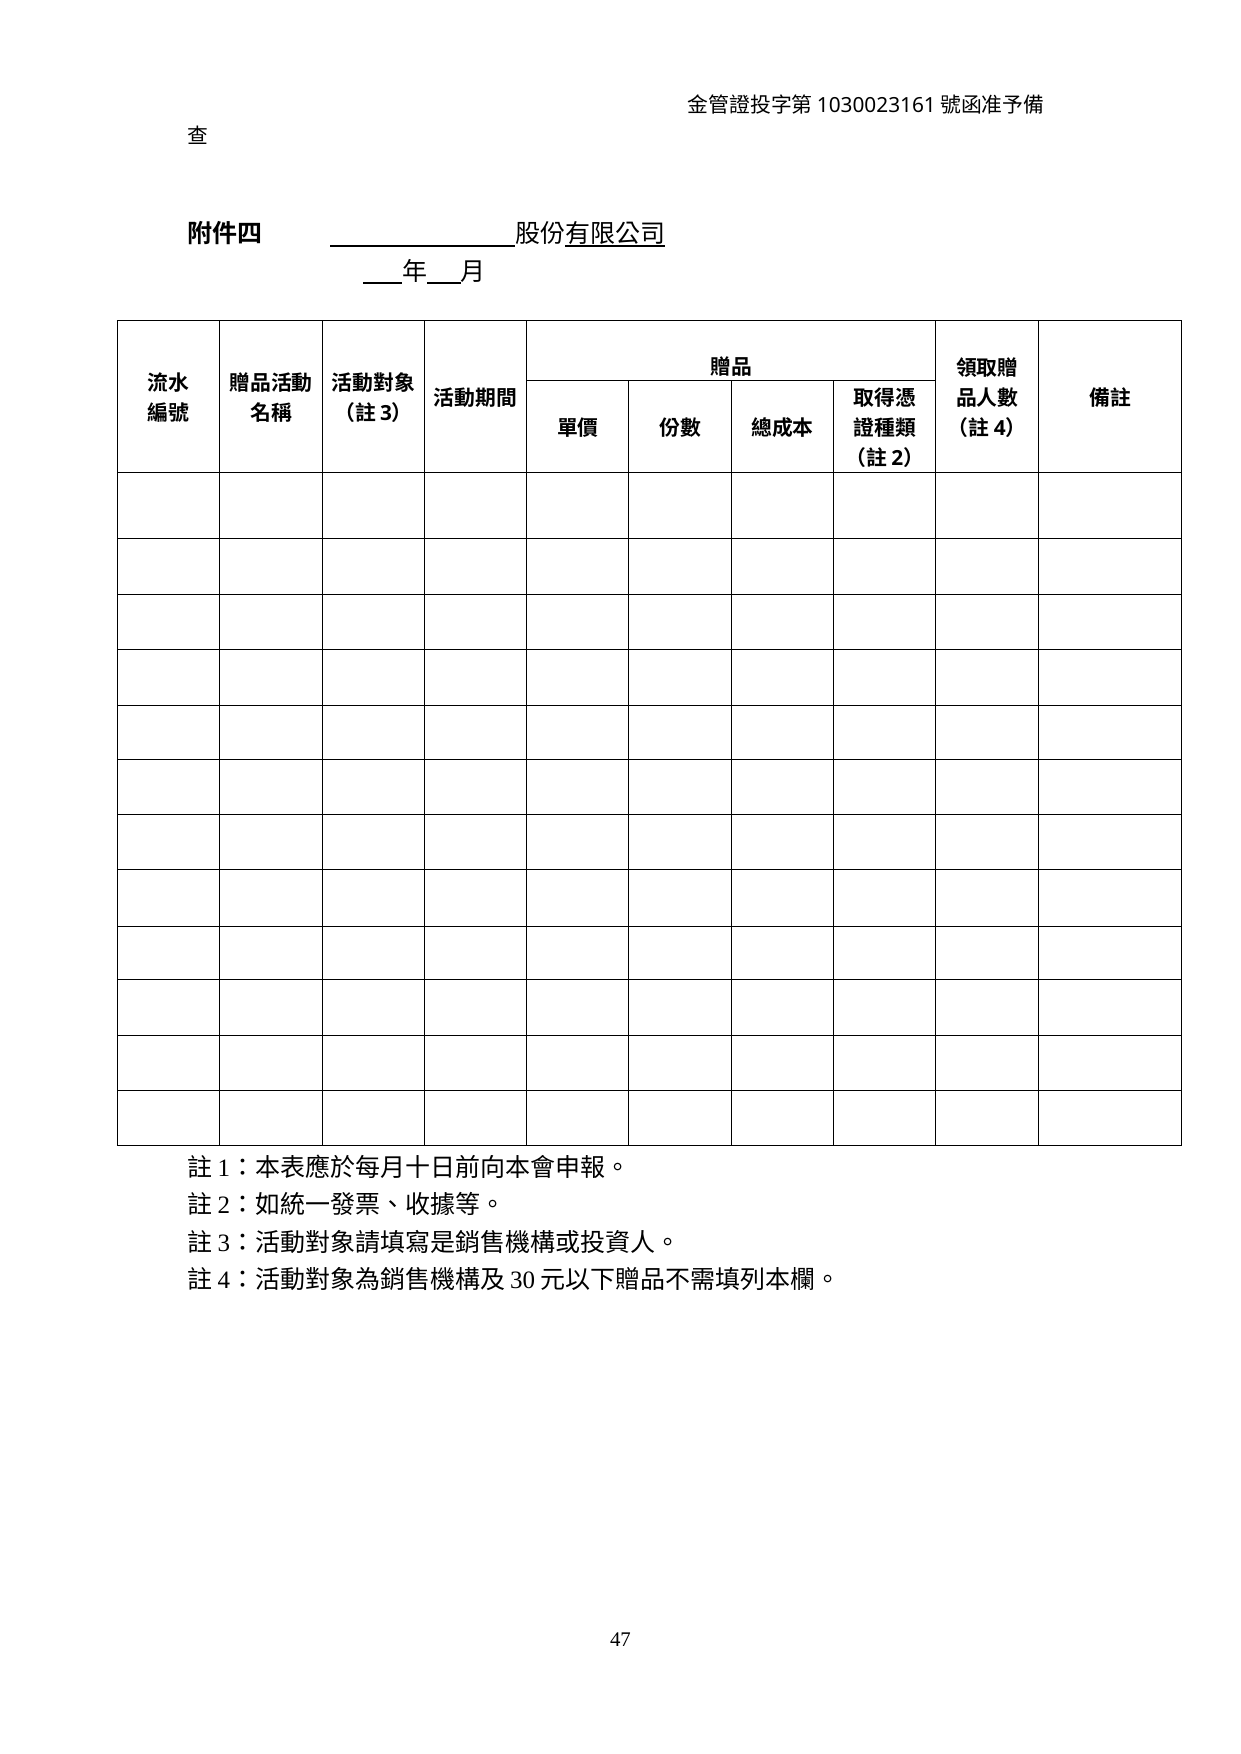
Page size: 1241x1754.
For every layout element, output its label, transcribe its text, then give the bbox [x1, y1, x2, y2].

table_cell [425, 870, 526, 926]
table_cell [834, 1091, 935, 1145]
table_cell [936, 815, 1038, 869]
table_header 贈品活動名稱 [220, 321, 322, 472]
table_cell [425, 1036, 526, 1090]
table_cell [323, 706, 424, 759]
table_cell 總成本 [732, 381, 833, 472]
table_cell [118, 980, 219, 1035]
table_cell [425, 473, 526, 537]
table_cell [118, 1091, 219, 1145]
table_header 活動對象 （註3） [323, 321, 424, 472]
table_cell [118, 539, 219, 594]
table_cell [425, 980, 526, 1035]
table_cell [323, 473, 424, 537]
text 附件四 股份有限公司 [187, 213, 1053, 251]
table_cell [629, 870, 731, 926]
table_cell [1039, 1036, 1181, 1090]
table_cell [1039, 980, 1181, 1035]
table_cell [220, 980, 322, 1035]
table_cell [1039, 1091, 1181, 1145]
table_cell [527, 706, 628, 759]
table_cell [936, 473, 1038, 537]
table_cell [323, 1091, 424, 1145]
table_cell [118, 927, 219, 979]
text 註1：本表應於每月十日前向本會申報。 [187, 1146, 1053, 1184]
table_cell [527, 980, 628, 1035]
table_cell [732, 706, 833, 759]
table_cell [834, 595, 935, 649]
table_cell [425, 650, 526, 704]
table_cell 取得憑 證種類 （註2） [834, 381, 935, 472]
table_cell [936, 1036, 1038, 1090]
table_cell [834, 473, 935, 537]
table_cell [220, 706, 322, 759]
table_cell [629, 650, 731, 704]
table_cell [936, 980, 1038, 1035]
table_cell [323, 870, 424, 926]
table_cell [732, 595, 833, 649]
table_cell [936, 539, 1038, 594]
table_cell [732, 815, 833, 869]
table_cell [118, 1036, 219, 1090]
table_cell [834, 927, 935, 979]
table_cell [732, 1036, 833, 1090]
table_cell [936, 870, 1038, 926]
table_cell [629, 980, 731, 1035]
table_cell [834, 980, 935, 1035]
table_cell [834, 1036, 935, 1090]
text 年 月 [187, 251, 1053, 288]
table_cell [220, 595, 322, 649]
table_cell [527, 927, 628, 979]
table_cell [732, 927, 833, 979]
table_cell [629, 539, 731, 594]
table_cell [527, 595, 628, 649]
table_cell [1039, 539, 1181, 594]
table_cell [629, 760, 731, 814]
table_cell [323, 760, 424, 814]
table_cell [1039, 760, 1181, 814]
table_cell [834, 539, 935, 594]
table_cell [834, 650, 935, 704]
table_cell [732, 650, 833, 704]
table_cell [220, 927, 322, 979]
text 註2：如統一發票、收據等。 [187, 1184, 1053, 1221]
table_cell [527, 815, 628, 869]
table_cell [629, 1091, 731, 1145]
table_cell [323, 650, 424, 704]
table_cell [527, 473, 628, 537]
table_cell [527, 650, 628, 704]
table_cell [629, 706, 731, 759]
table_cell [220, 1036, 322, 1090]
text 註4：活動對象為銷售機構及30元以下贈品不需填列本欄。 [187, 1259, 1053, 1296]
table_cell [732, 980, 833, 1035]
table_cell [220, 539, 322, 594]
table_cell [425, 1091, 526, 1145]
table_cell [527, 539, 628, 594]
table_cell [527, 870, 628, 926]
table_header 備註 [1039, 321, 1181, 472]
table_cell [425, 927, 526, 979]
table_cell [323, 927, 424, 979]
table_cell [1039, 650, 1181, 704]
table_header 活動期間 [425, 321, 526, 472]
table_cell [732, 473, 833, 537]
table_header 贈品 [527, 321, 935, 380]
table_cell [220, 760, 322, 814]
table_cell [1039, 815, 1181, 869]
table_cell [220, 815, 322, 869]
table_cell [1039, 870, 1181, 926]
table_cell [629, 1036, 731, 1090]
table_header 領取贈 品人數 （註4） [936, 321, 1038, 472]
table_cell [834, 870, 935, 926]
table_cell [629, 815, 731, 869]
table_cell [118, 870, 219, 926]
table_cell [323, 980, 424, 1035]
table_cell [425, 539, 526, 594]
table_cell [732, 539, 833, 594]
table_cell [629, 595, 731, 649]
table_cell [425, 706, 526, 759]
table_cell [220, 650, 322, 704]
table_cell [527, 760, 628, 814]
table_cell [1039, 473, 1181, 537]
table_cell [118, 473, 219, 537]
table_cell [936, 927, 1038, 979]
table_cell [834, 815, 935, 869]
table_cell [220, 870, 322, 926]
table_cell [936, 706, 1038, 759]
table_cell [425, 760, 526, 814]
table_cell [425, 815, 526, 869]
table_cell [118, 650, 219, 704]
table_cell 份數 [629, 381, 731, 472]
table_cell [220, 473, 322, 537]
table_cell [118, 815, 219, 869]
table_cell [323, 1036, 424, 1090]
table_cell [834, 706, 935, 759]
table_cell [527, 1036, 628, 1090]
table_cell [118, 706, 219, 759]
table_cell [936, 650, 1038, 704]
table_cell 單價 [527, 381, 628, 472]
text 註3：活動對象請填寫是銷售機構或投資人。 [187, 1221, 1053, 1259]
table_cell [118, 595, 219, 649]
table_cell [732, 870, 833, 926]
table_cell [220, 1091, 322, 1145]
table_cell [732, 760, 833, 814]
table_cell [1039, 706, 1181, 759]
table_cell [425, 595, 526, 649]
table_cell [118, 760, 219, 814]
table_header 流水 編號 [118, 321, 219, 472]
table_cell [936, 760, 1038, 814]
table_cell [629, 473, 731, 537]
table_cell [527, 1091, 628, 1145]
table_cell [1039, 595, 1181, 649]
table_cell [732, 1091, 833, 1145]
table_cell [936, 1091, 1038, 1145]
table_cell [936, 595, 1038, 649]
table_cell [323, 539, 424, 594]
table_cell [629, 927, 731, 979]
table_cell [1039, 927, 1181, 979]
table_cell [323, 595, 424, 649]
table_cell [323, 815, 424, 869]
table_cell [834, 760, 935, 814]
